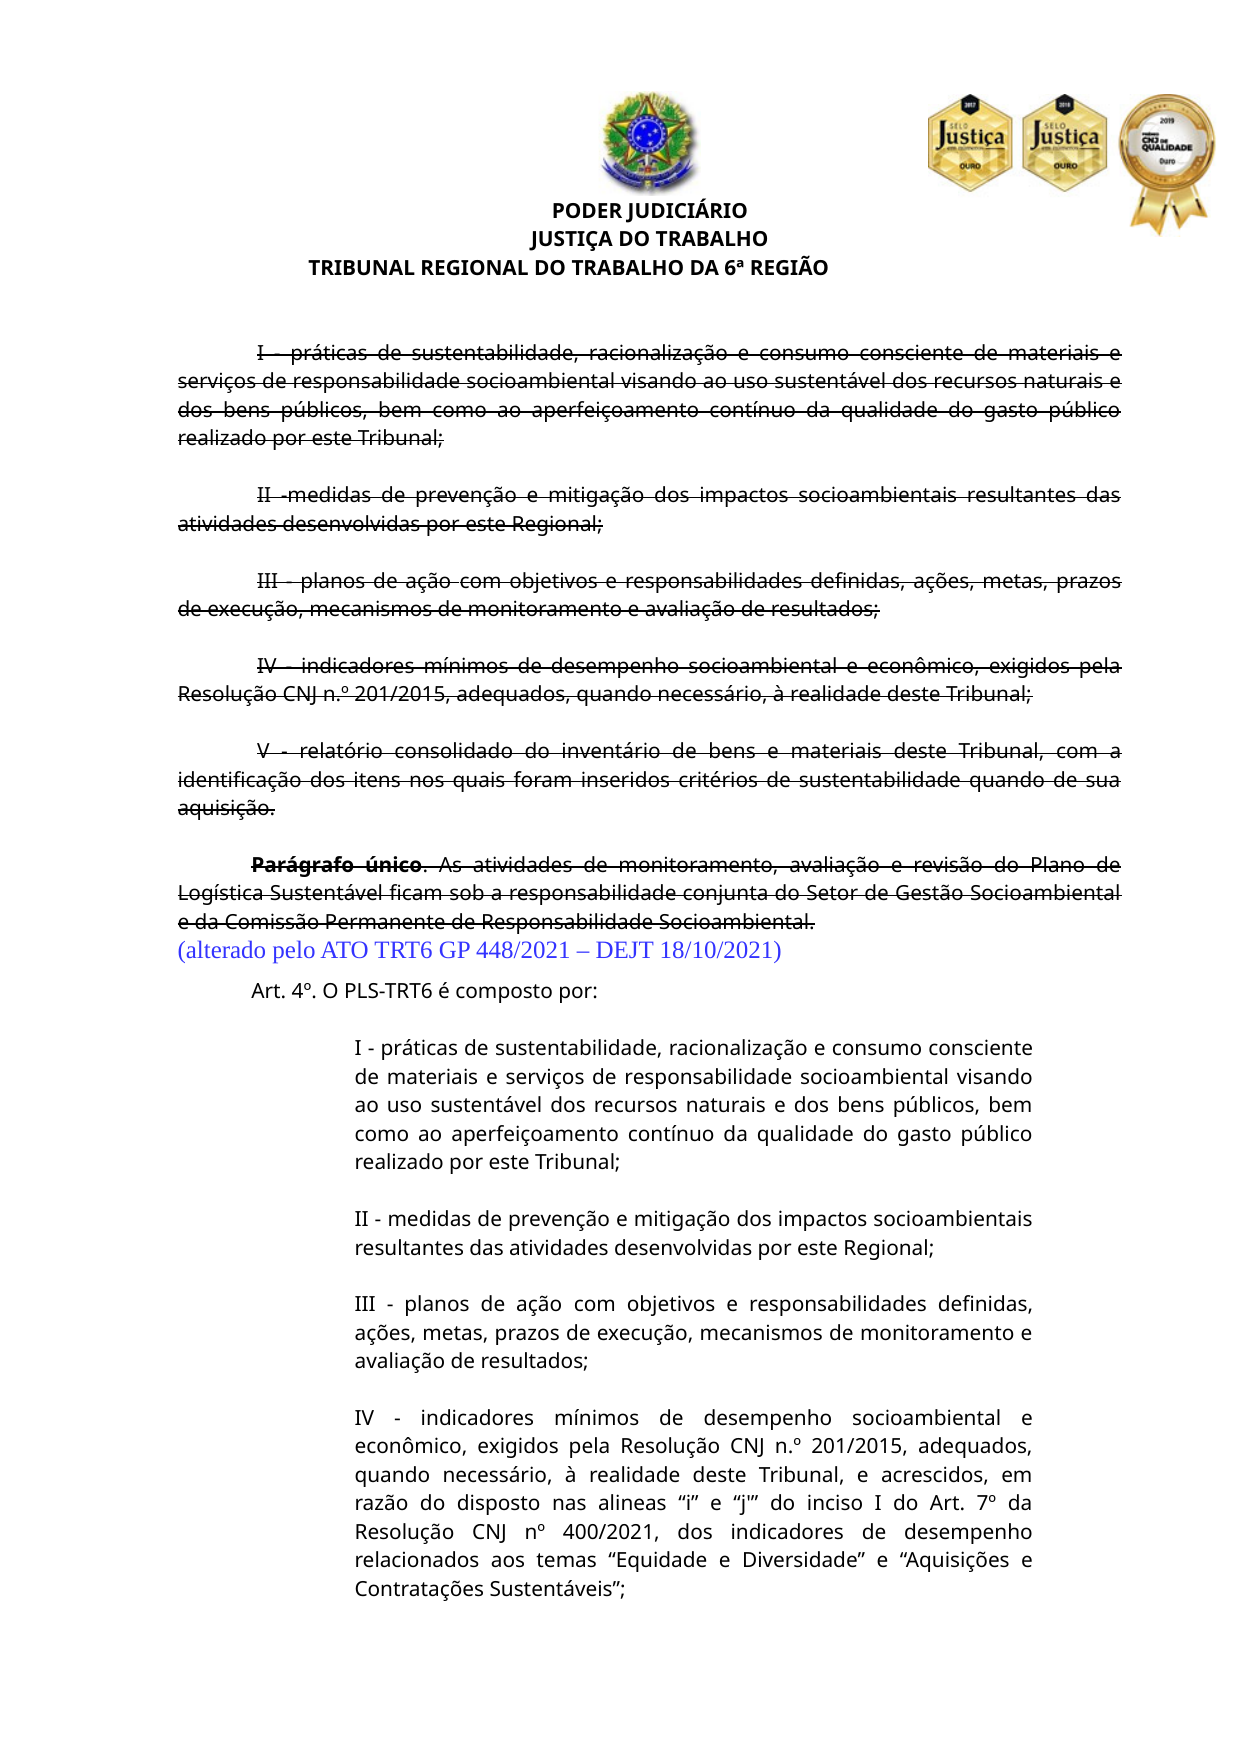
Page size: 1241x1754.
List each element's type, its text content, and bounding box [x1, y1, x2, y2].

text Parágrafo único. As atividades de monitoramento, avaliação e revisão do Plano de Logística Sustentável ficam sob a responsabilidade conjunta do Setor de Gestão Socioambiental e da Comissão Permanente de Responsabilidade Socioambiental. [177, 850, 1122, 895]
text I - práticas de sustentabilidade, racionalização e consumo consciente de materiais e serviços de responsabilidade socioambiental visando ao uso sustentável dos recursos naturais e dos bens públicos, bem como ao aperfeiçoamento contínuo da qualidade do gasto público realizado por este Tribunal; [354, 1033, 1033, 1176]
text Parágrafo único. As atividades de monitoramento, avaliação e revisão do Plano de Logística Sustentável ficam sob a responsabilidade conjunta do Setor de Gestão Socioambiental e da Comissão Permanente de Responsabilidade Socioambiental. [177, 896, 1122, 935]
text IV - indicadores mínimos de desempenho socioambiental e econômico, exigidos pela Resolução CNJ n.º 201/2015, adequados, quando necessário, à realidade deste Tribunal, e acrescidos, em razão do disposto nas alineas “i” e “j'” do inciso I do Art. 7º da Resolução CNJ nº 400/2021, dos indicadores de desempenho relacionados aos temas “Equidade e Diversidade” e “Aquisições e Contratações Sustentáveis”; [354, 1403, 1033, 1602]
text IV - indicadores mínimos de desempenho socioambiental e econômico, exigidos pela Resolução CNJ n.º 201/2015, adequados, quando necessário, à realidade deste Tribunal; [177, 651, 1122, 708]
text II - medidas de prevenção e mitigação dos impactos socioambientais resultantes das atividades desenvolvidas por este Regional; [354, 1204, 1033, 1261]
text II -medidas de prevenção e mitigação dos impactos socioambientais resultantes das atividades desenvolvidas por este Regional; [177, 480, 1122, 537]
text III - planos de ação com objetivos e responsabilidades definidas, ações, metas, prazos de execução, mecanismos de monitoramento e avaliação de resultados; [354, 1289, 1033, 1375]
picture [598, 91, 701, 196]
text III - planos de ação com objetivos e responsabilidades definidas, ações, metas, prazos de execução, mecanismos de monitoramento e avaliação de resultados; [177, 566, 1122, 623]
text (alterado pelo ATO TRT6 GP 448/2021 – DEJT 18/10/2021) [177, 935, 1122, 964]
text Art. 4º. O PLS-TRT6 é composto por: [177, 977, 1122, 1005]
text I - práticas de sustentabilidade, racionalização e consumo consciente de materiais e serviços de responsabilidade socioambiental visando ao uso sustentável dos recursos naturais e dos bens públicos, bem como ao aperfeiçoamento contínuo da qualidade do gasto público realizado por este Tribunal; [177, 384, 1122, 452]
picture [928, 94, 1217, 237]
text I - práticas de sustentabilidade, racionalização e consumo consciente de materiais e serviços de responsabilidade socioambiental visando ao uso sustentável dos recursos naturais e dos bens públicos, bem como ao aperfeiçoamento contínuo da qualidade do gasto público realizado por este Tribunal; [177, 338, 1122, 383]
text V - relatório consolidado do inventário de bens e materiais deste Tribunal, com a identificação dos itens nos quais foram inseridos critérios de sustentabilidade quando de sua aquisição. [177, 736, 1122, 822]
